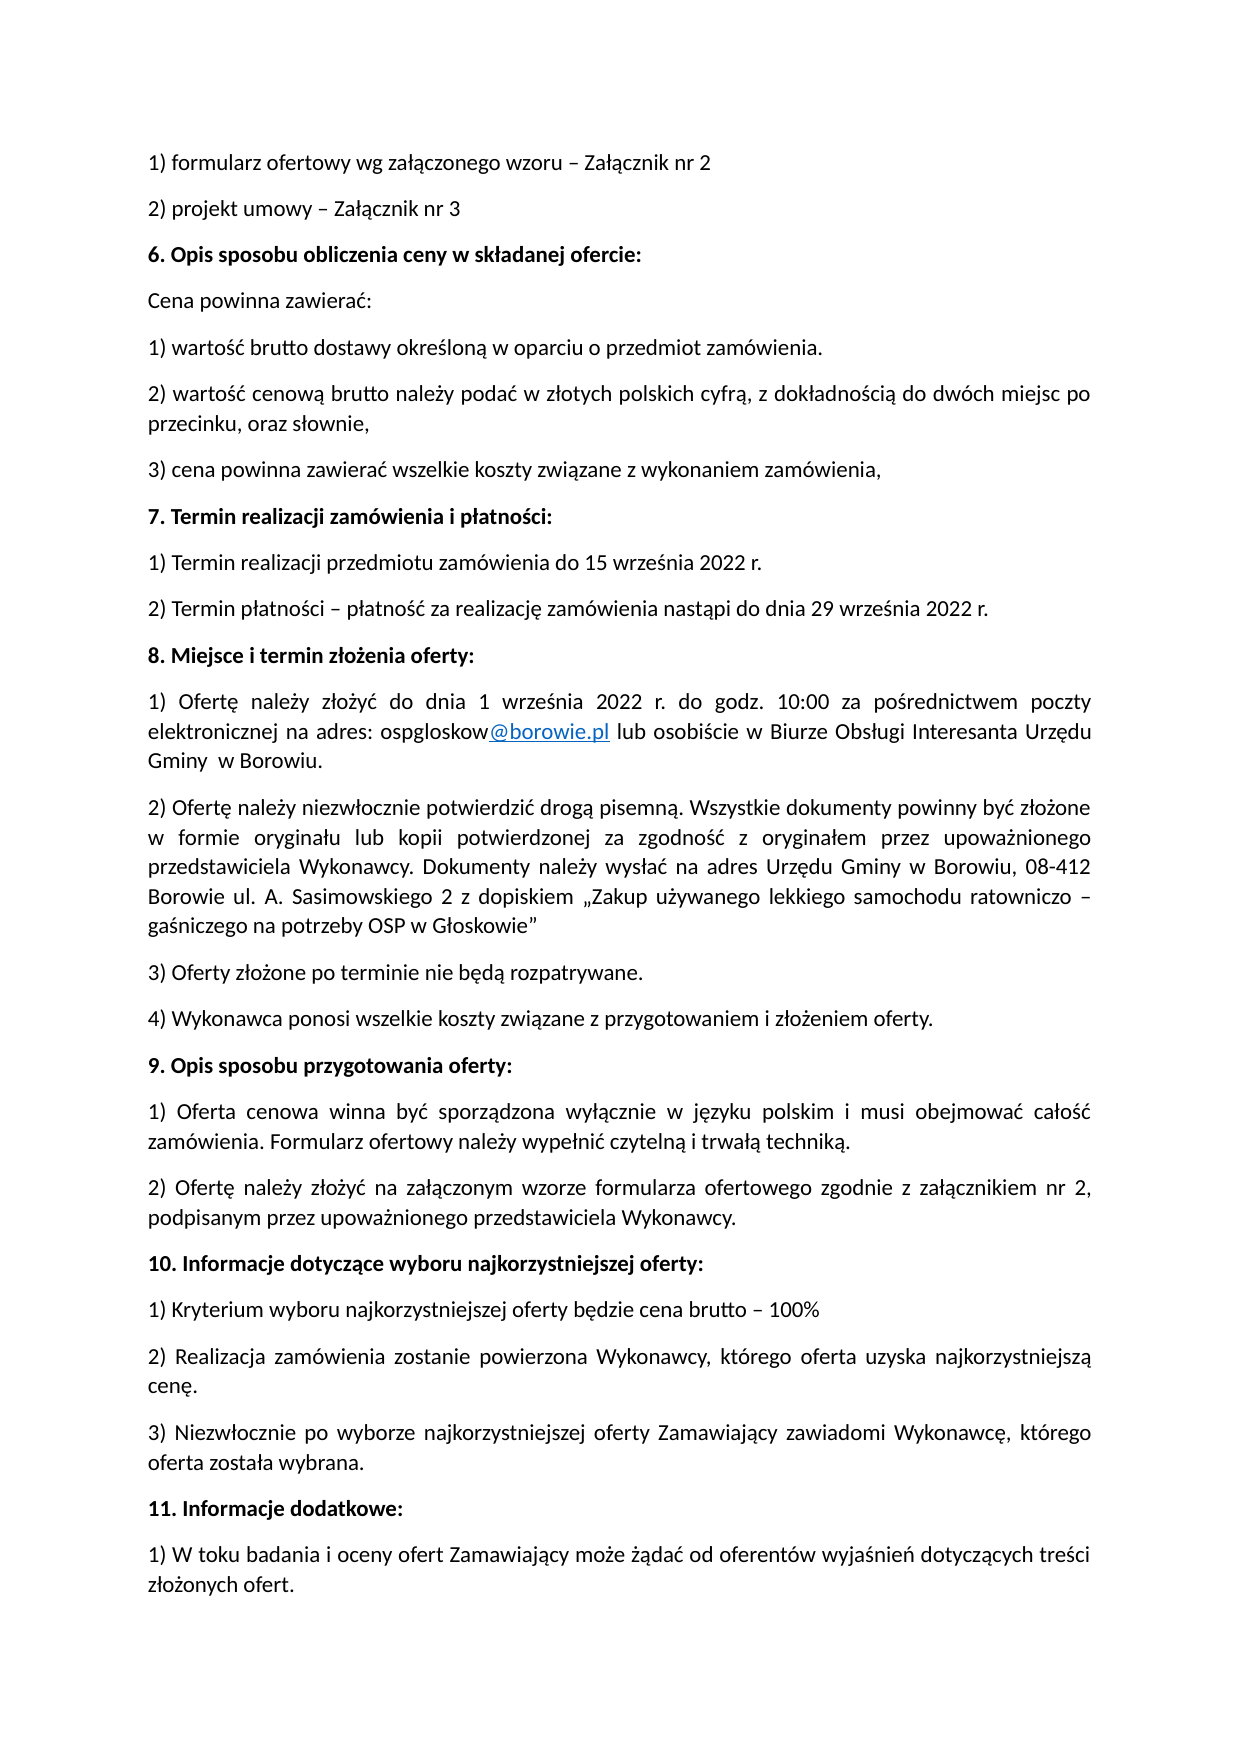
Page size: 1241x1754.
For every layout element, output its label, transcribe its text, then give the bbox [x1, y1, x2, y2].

text 11. Informacje dodatkowe: [148, 1494, 1093, 1522]
text 9. Opis sposobu przygotowania oferty: [148, 1051, 1093, 1079]
text 1) Kryterium wyboru najkorzystniejszej oferty będzie cena brutto – 100% [148, 1296, 1093, 1323]
text 1) Ofertę należy złożyć do dnia 1 września 2022 r. do godz. 10:00 za pośrednictwem poczty elektronicznej na adres: ospgloskow@borowie.pl lub osobiście w Biurze Obsługi Interesanta Urzędu Gminy w Borowiu. [148, 687, 1093, 774]
text 2) wartość cenową brutto należy podać w złotych polskich cyfrą, z dokładnością do dwóch miejsc po przecinku, oraz słownie, [148, 379, 1093, 437]
text 2) Termin płatności – płatność za realizację zamówienia nastąpi do dnia 29 września 2022 r. [148, 594, 1093, 622]
text 7. Termin realizacji zamówienia i płatności: [148, 502, 1093, 530]
text 10. Informacje dotyczące wyboru najkorzystniejszej oferty: [148, 1249, 1093, 1277]
text 2) Realizacja zamówienia zostanie powierzona Wykonawcy, którego oferta uzyska najkorzystniejszą cenę. [148, 1342, 1093, 1399]
text 1) formularz ofertowy wg załączonego wzoru – Załącznik nr 2 [148, 148, 1093, 176]
text Cena powinna zawierać: [148, 287, 1093, 315]
text 4) Wykonawca ponosi wszelkie koszty związane z przygotowaniem i złożeniem oferty. [148, 1004, 1093, 1032]
text 3) Oferty złożone po terminie nie będą rozpatrywane. [148, 958, 1093, 986]
text 6. Opis sposobu obliczenia ceny w składanej ofercie: [148, 240, 1093, 268]
text 8. Miejsce i termin złożenia oferty: [148, 641, 1093, 669]
text 2) projekt umowy – Załącznik nr 3 [148, 194, 1093, 222]
text 1) W toku badania i oceny ofert Zamawiający może żądać od oferentów wyjaśnień dotyczących treści złożonych ofert. [148, 1540, 1093, 1598]
text 3) cena powinna zawierać wszelkie koszty związane z wykonaniem zamówienia, [148, 455, 1093, 483]
text 1) wartość brutto dostawy określoną w oparciu o przedmiot zamówienia. [148, 333, 1093, 361]
text 2) Ofertę należy niezwłocznie potwierdzić drogą pisemną. Wszystkie dokumenty powinny być złożone w formie oryginału lub kopii potwierdzonej za zgodność z oryginałem przez upoważnionego przedstawiciela Wykonawcy. Dokumenty należy wysłać na adres Urzędu Gminy w Borowiu, 08-412 Borowie ul. A. Sasimowskiego 2 z dopiskiem „Zakup używanego lekkiego samochodu ratowniczo – gaśniczego na potrzeby OSP w Głoskowie” [148, 793, 1093, 940]
text 3) Niezwłocznie po wyborze najkorzystniejszej oferty Zamawiający zawiadomi Wykonawcę, którego oferta została wybrana. [148, 1418, 1093, 1476]
text 1) Oferta cenowa winna być sporządzona wyłącznie w języku polskim i musi obejmować całość zamówienia. Formularz ofertowy należy wypełnić czytelną i trwałą techniką. [148, 1097, 1093, 1155]
text 2) Ofertę należy złożyć na załączonym wzorze formularza ofertowego zgodnie z załącznikiem nr 2, podpisanym przez upoważnionego przedstawiciela Wykonawcy. [148, 1173, 1093, 1231]
text 1) Termin realizacji przedmiotu zamówienia do 15 września 2022 r. [148, 548, 1093, 576]
